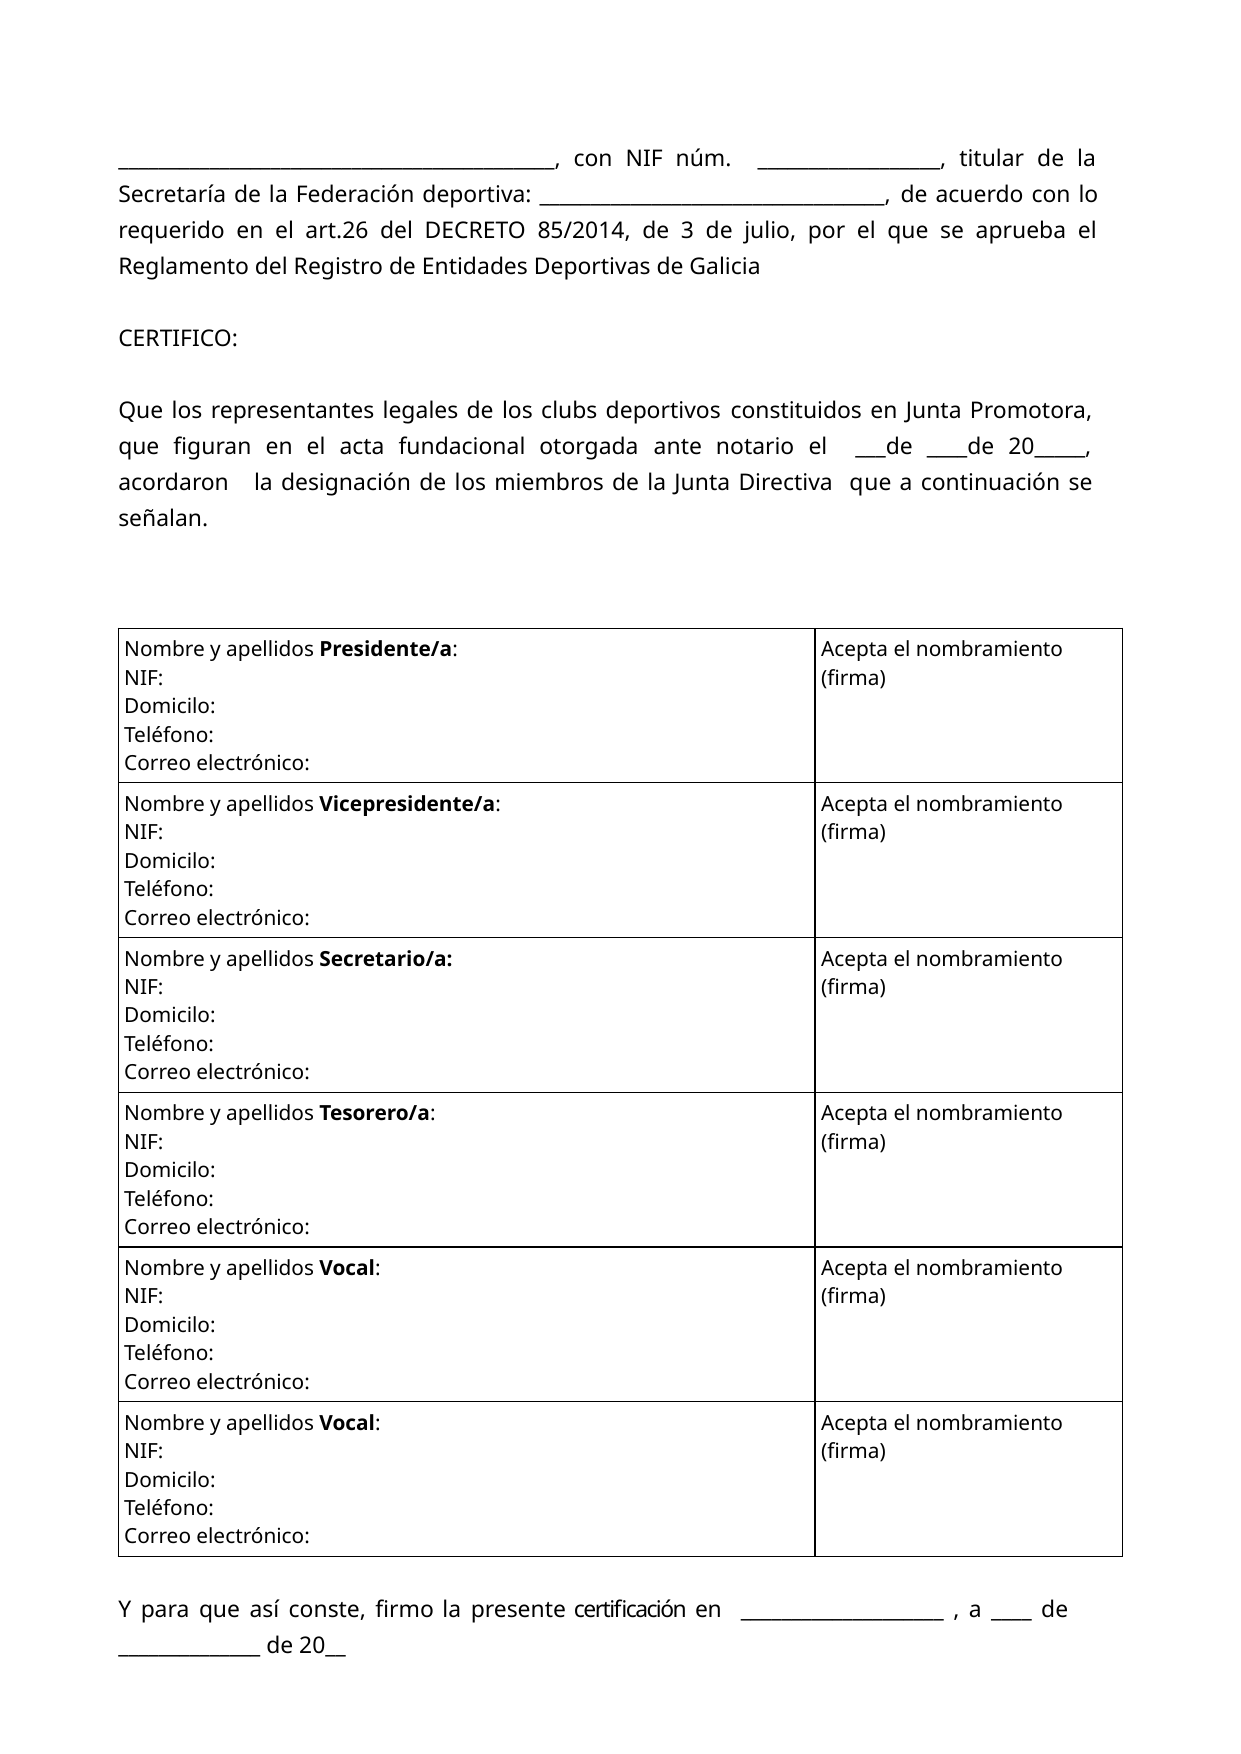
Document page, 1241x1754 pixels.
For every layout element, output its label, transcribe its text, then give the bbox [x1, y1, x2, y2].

table_cell Acepta el nombramiento (firma) [816, 1402, 1122, 1556]
table_header Nombre y apellidos Presidente/a: NIF: Domicilo: Teléfono: Correo electrónico: [119, 629, 814, 782]
text ___________________________________________, con NIF núm. __________________, titular de la Secretaría de la Federación deportiva: __________________________________, de acuerdo con lo requerido en el art.26 del DECRETO 85/2014, de 3 de julio, por el que se aprueba el Reglamento del Registro de Entidades Deportivas de Galicia [118, 142, 1098, 281]
text Que los representantes legales de los clubs deportivos constituidos en Junta Promotora, que figuran en el acta fundacional otorgada ante notario el ___de ____de 20_____, acordaron la designación de los miembros de la Junta Directiva que a continuación se señalan. [118, 394, 1093, 533]
text Y para que así conste, firmo la presente certificación en ____________________ , a ____ de ______________ de 20__ [118, 1593, 1069, 1660]
text CERTIFICO: [118, 322, 1122, 353]
table_header Acepta el nombramiento (firma) [816, 629, 1122, 782]
table_cell Nombre y apellidos Vocal: NIF: Domicilo: Teléfono: Correo electrónico: [119, 1248, 814, 1401]
table_cell Nombre y apellidos Vocal: NIF: Domicilo: Teléfono: Correo electrónico: [119, 1402, 814, 1556]
table_cell Acepta el nombramiento (firma) [816, 1093, 1122, 1246]
table_cell Nombre y apellidos Secretario/a: NIF: Domicilo: Teléfono: Correo electrónico: [119, 938, 814, 1092]
table_cell Nombre y apellidos Tesorero/a: NIF: Domicilo: Teléfono: Correo electrónico: [119, 1093, 814, 1246]
table_cell Acepta el nombramiento (firma) [816, 783, 1122, 937]
table_cell Acepta el nombramiento (firma) [816, 938, 1122, 1092]
table_cell Nombre y apellidos Vicepresidente/a: NIF: Domicilo: Teléfono: Correo electrónico: [119, 783, 814, 937]
table_cell Acepta el nombramiento (firma) [816, 1248, 1122, 1401]
